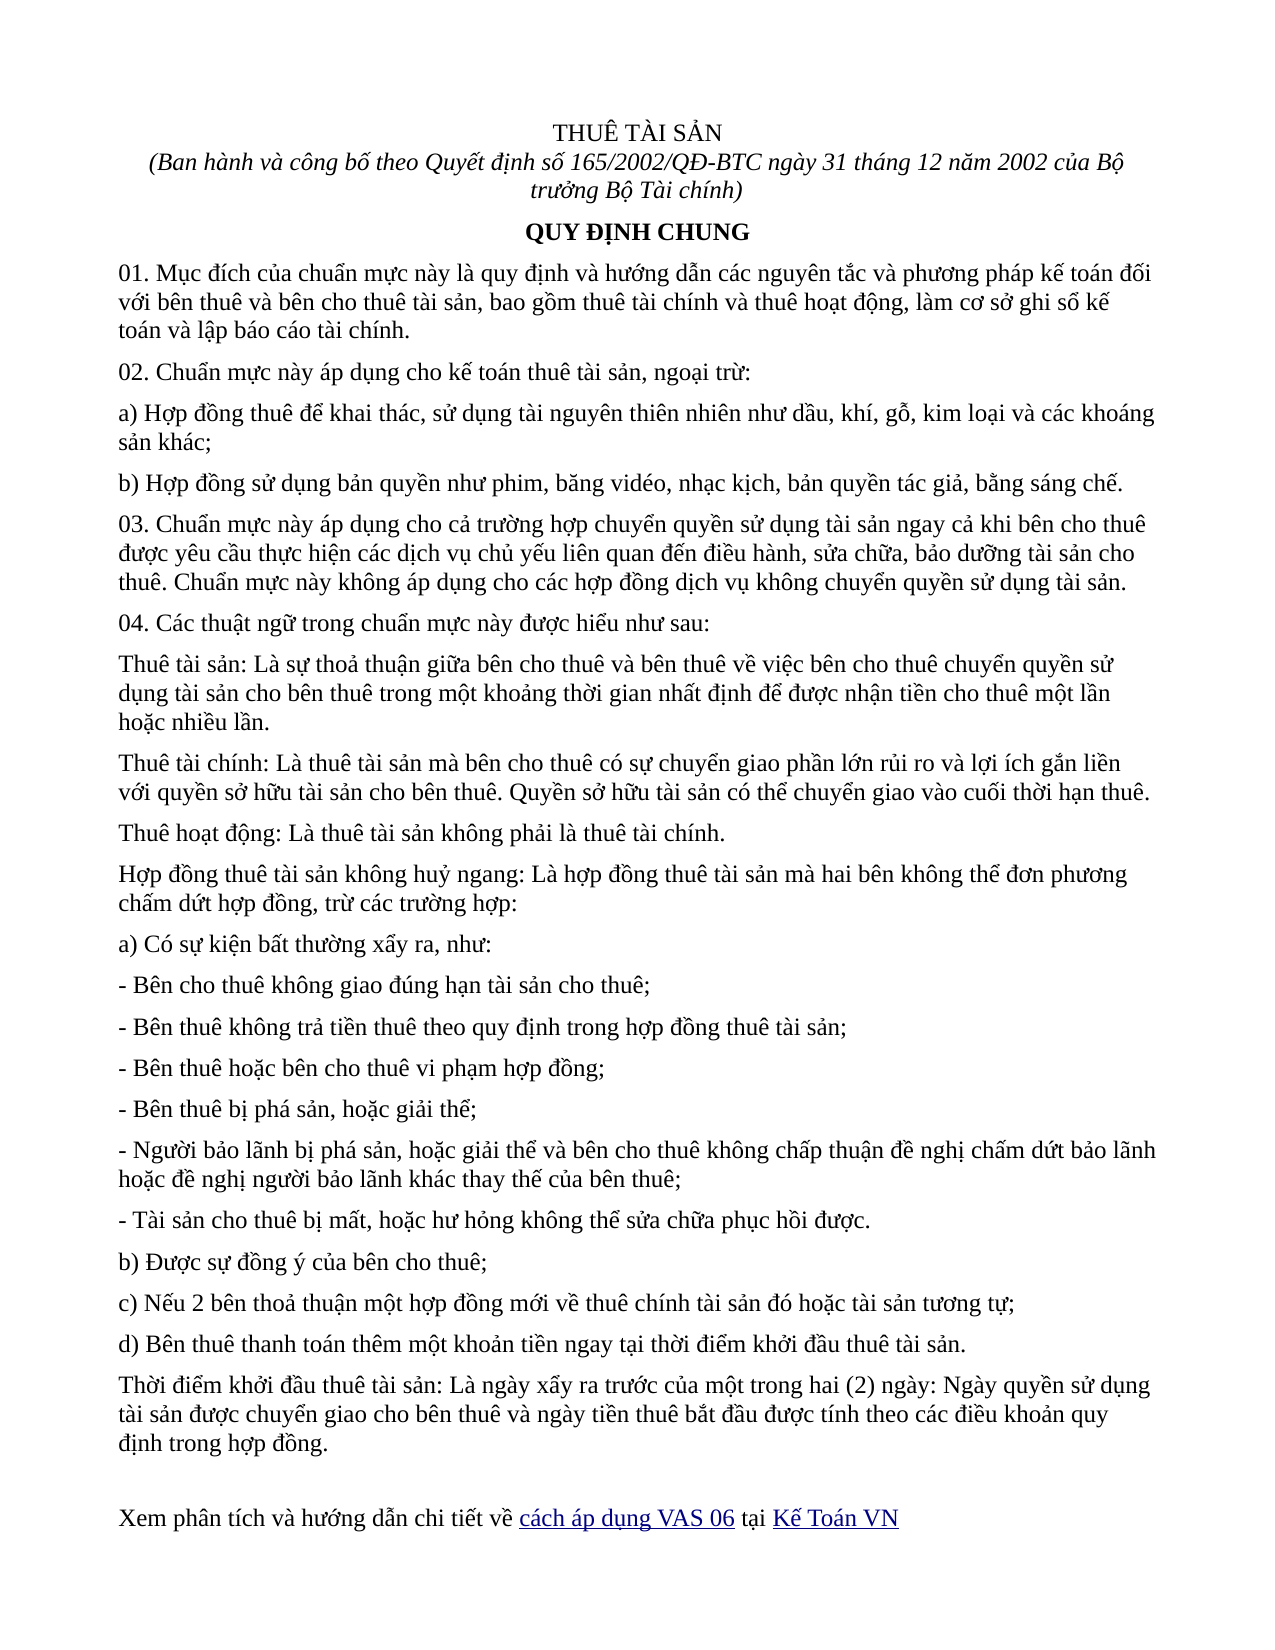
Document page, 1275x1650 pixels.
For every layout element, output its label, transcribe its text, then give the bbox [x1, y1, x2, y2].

text - Bên cho thuê không giao đúng hạn tài sản cho thuê; [118, 971, 1157, 999]
text 01. Mục đích của chuẩn mực này là quy định và hướng dẫn các nguyên tắc và phương pháp kế toán đối với bên thuê và bên cho thuê tài sản, bao gồm thuê tài chính và thuê hoạt động, làm cơ sở ghi sổ kế toán và lập báo cáo tài chính. [118, 258, 1157, 344]
text QUY ĐỊNH CHUNG [118, 217, 1157, 246]
text - Người bảo lãnh bị phá sản, hoặc giải thể và bên cho thuê không chấp thuận đề nghị chấm dứt bảo lãnh hoặc đề nghị người bảo lãnh khác thay thế của bên thuê; [118, 1136, 1157, 1193]
text - Bên thuê hoặc bên cho thuê vi phạm hợp đồng; [118, 1053, 1157, 1082]
text b) Hợp đồng sử dụng bản quyền như phim, băng vidéo, nhạc kịch, bản quyền tác giả, bằng sáng chế. [118, 468, 1157, 497]
text - Bên thuê không trả tiền thuê theo quy định trong hợp đồng thuê tài sản; [118, 1012, 1157, 1041]
text - Bên thuê bị phá sản, hoặc giải thể; [118, 1094, 1157, 1123]
text b) Được sự đồng ý của bên cho thuê; [118, 1247, 1157, 1276]
text 04. Các thuật ngữ trong chuẩn mực này được hiểu như sau: [118, 608, 1157, 637]
text a) Hợp đồng thuê để khai thác, sử dụng tài nguyên thiên nhiên như dầu, khí, gỗ, kim loại và các khoáng sản khác; [118, 398, 1157, 456]
text 02. Chuẩn mực này áp dụng cho kế toán thuê tài sản, ngoại trừ: [118, 357, 1157, 386]
text Thuê tài sản: Là sự thoả thuận giữa bên cho thuê và bên thuê về việc bên cho thuê chuyển quyền sử dụng tài sản cho bên thuê trong một khoảng thời gian nhất định để được nhận tiền cho thuê một lần hoặc nhiều lần. [118, 649, 1157, 736]
text THUÊ TÀI SẢN (Ban hành và công bố theo Quyết định số 165/2002/QĐ-BTC ngày 31 tháng 12 năm 2002 của Bộ trưởng Bộ Tài chính) [118, 118, 1157, 204]
text c) Nếu 2 bên thoả thuận một hợp đồng mới về thuê chính tài sản đó hoặc tài sản tương tự; [118, 1288, 1157, 1317]
text Thuê hoạt động: Là thuê tài sản không phải là thuê tài chính. [118, 818, 1157, 847]
text Hợp đồng thuê tài sản không huỷ ngang: Là hợp đồng thuê tài sản mà hai bên không thể đơn phương chấm dứt hợp đồng, trừ các trường hợp: [118, 859, 1157, 917]
text - Tài sản cho thuê bị mất, hoặc hư hỏng không thể sửa chữa phục hồi được. [118, 1206, 1157, 1234]
text Thời điểm khởi đầu thuê tài sản: Là ngày xẩy ra trước của một trong hai (2) ngày: Ngày quyền sử dụng tài sản được chuyển giao cho bên thuê và ngày tiền thuê bắt đầu được tính theo các điều khoản quy định trong hợp đồng. [118, 1371, 1157, 1457]
text a) Có sự kiện bất thường xẩy ra, như: [118, 929, 1157, 958]
text 03. Chuẩn mực này áp dụng cho cả trường hợp chuyển quyền sử dụng tài sản ngay cả khi bên cho thuê được yêu cầu thực hiện các dịch vụ chủ yếu liên quan đến điều hành, sửa chữa, bảo dưỡng tài sản cho thuê. Chuẩn mực này không áp dụng cho các hợp đồng dịch vụ không chuyển quyền sử dụng tài sản. [118, 509, 1157, 596]
text d) Bên thuê thanh toán thêm một khoản tiền ngay tại thời điểm khởi đầu thuê tài sản. [118, 1329, 1157, 1358]
text Thuê tài chính: Là thuê tài sản mà bên cho thuê có sự chuyển giao phần lớn rủi ro và lợi ích gắn liền với quyền sở hữu tài sản cho bên thuê. Quyền sở hữu tài sản có thể chuyển giao vào cuối thời hạn thuê. [118, 748, 1157, 806]
